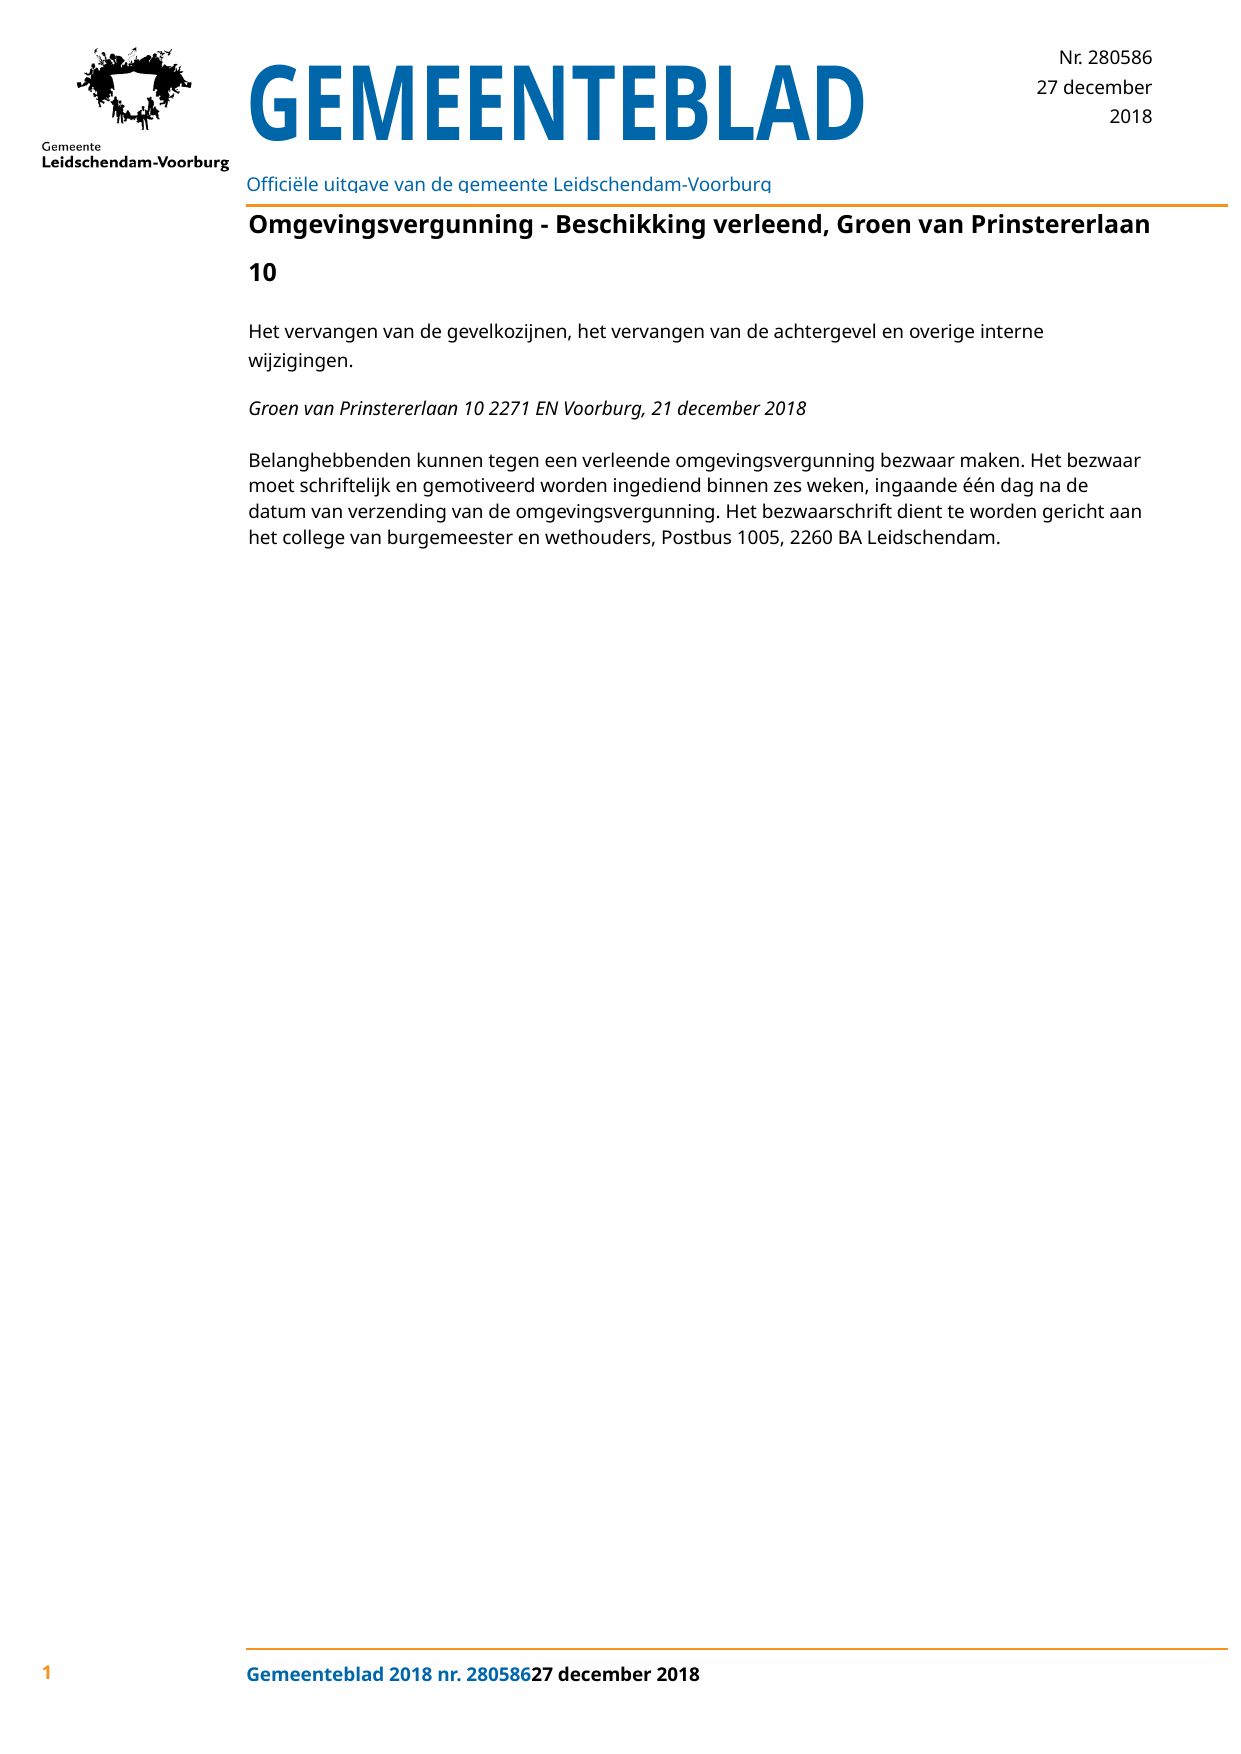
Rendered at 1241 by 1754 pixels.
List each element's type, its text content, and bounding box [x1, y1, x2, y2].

text Het vervangen van de gevelkozijnen, het vervangen van de achtergevel en overige interne wijzigingen. [248, 318, 1152, 373]
text Omgevingsvergunning - Beschikking verleend, Groen van Prinstererlaan 10 [248, 207, 1152, 288]
picture [41, 47, 231, 172]
text Groen van Prinstererlaan 10 2271 EN Voorburg, 21 december 2018 [248, 395, 1152, 421]
text Belanghebbenden kunnen tegen een verleende omgevingsvergunning bezwaar maken. Het bezwaar moet schriftelijk en gemotiveerd worden ingediend binnen zes weken, ingaande één dag na de datum van verzending van de omgevingsvergunning. Het bezwaarschrift dient te worden gericht aan het college van burgemeester en wethouders, Postbus 1005, 2260 BA Leidschendam. [248, 447, 1152, 550]
